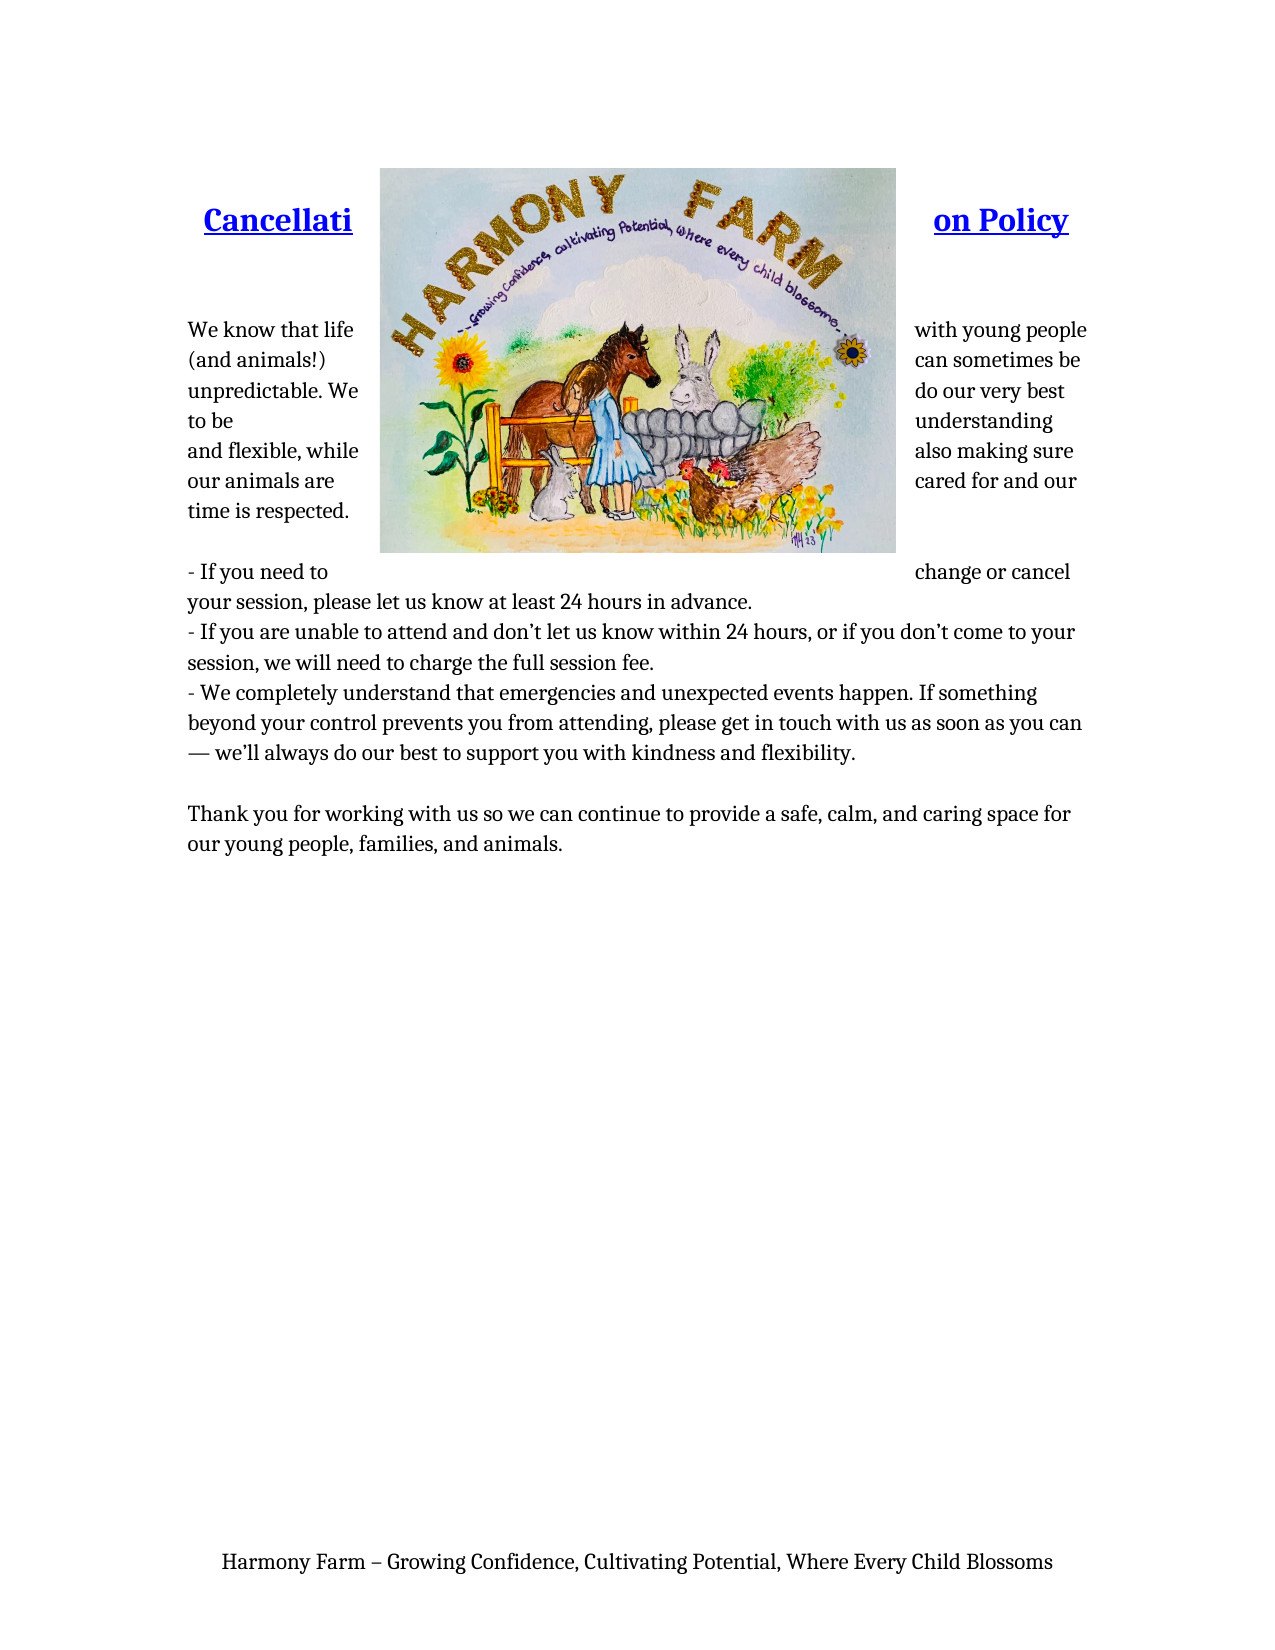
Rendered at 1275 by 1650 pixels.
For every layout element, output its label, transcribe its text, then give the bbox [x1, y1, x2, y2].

text on Policy [896, 201, 1087, 239]
picture [379, 168, 896, 553]
text Cancellati [187, 201, 379, 239]
text We know that life with young people (and animals!) can sometimes be unpredictable. We do our very best to be understanding and flexible, while also making sure our animals are cared for and our time is respected. - If you need to change or cancel your session, please let us know at least 24 hours in advance. - If you are unable to attend and don’t let us know within 24 hours, or if you don’t come to your session, we will need to charge the full session fee. - We completely understand that emergencies and unexpected events happen. If something beyond your control prevents you from attending, please get in touch with us as soon as you can — we’ll always do our best to support you with kindness and flexibility. Thank you for working with us so we can continue to provide a safe, calm, and caring space for our young people, families, and animals. [187, 317, 1087, 857]
